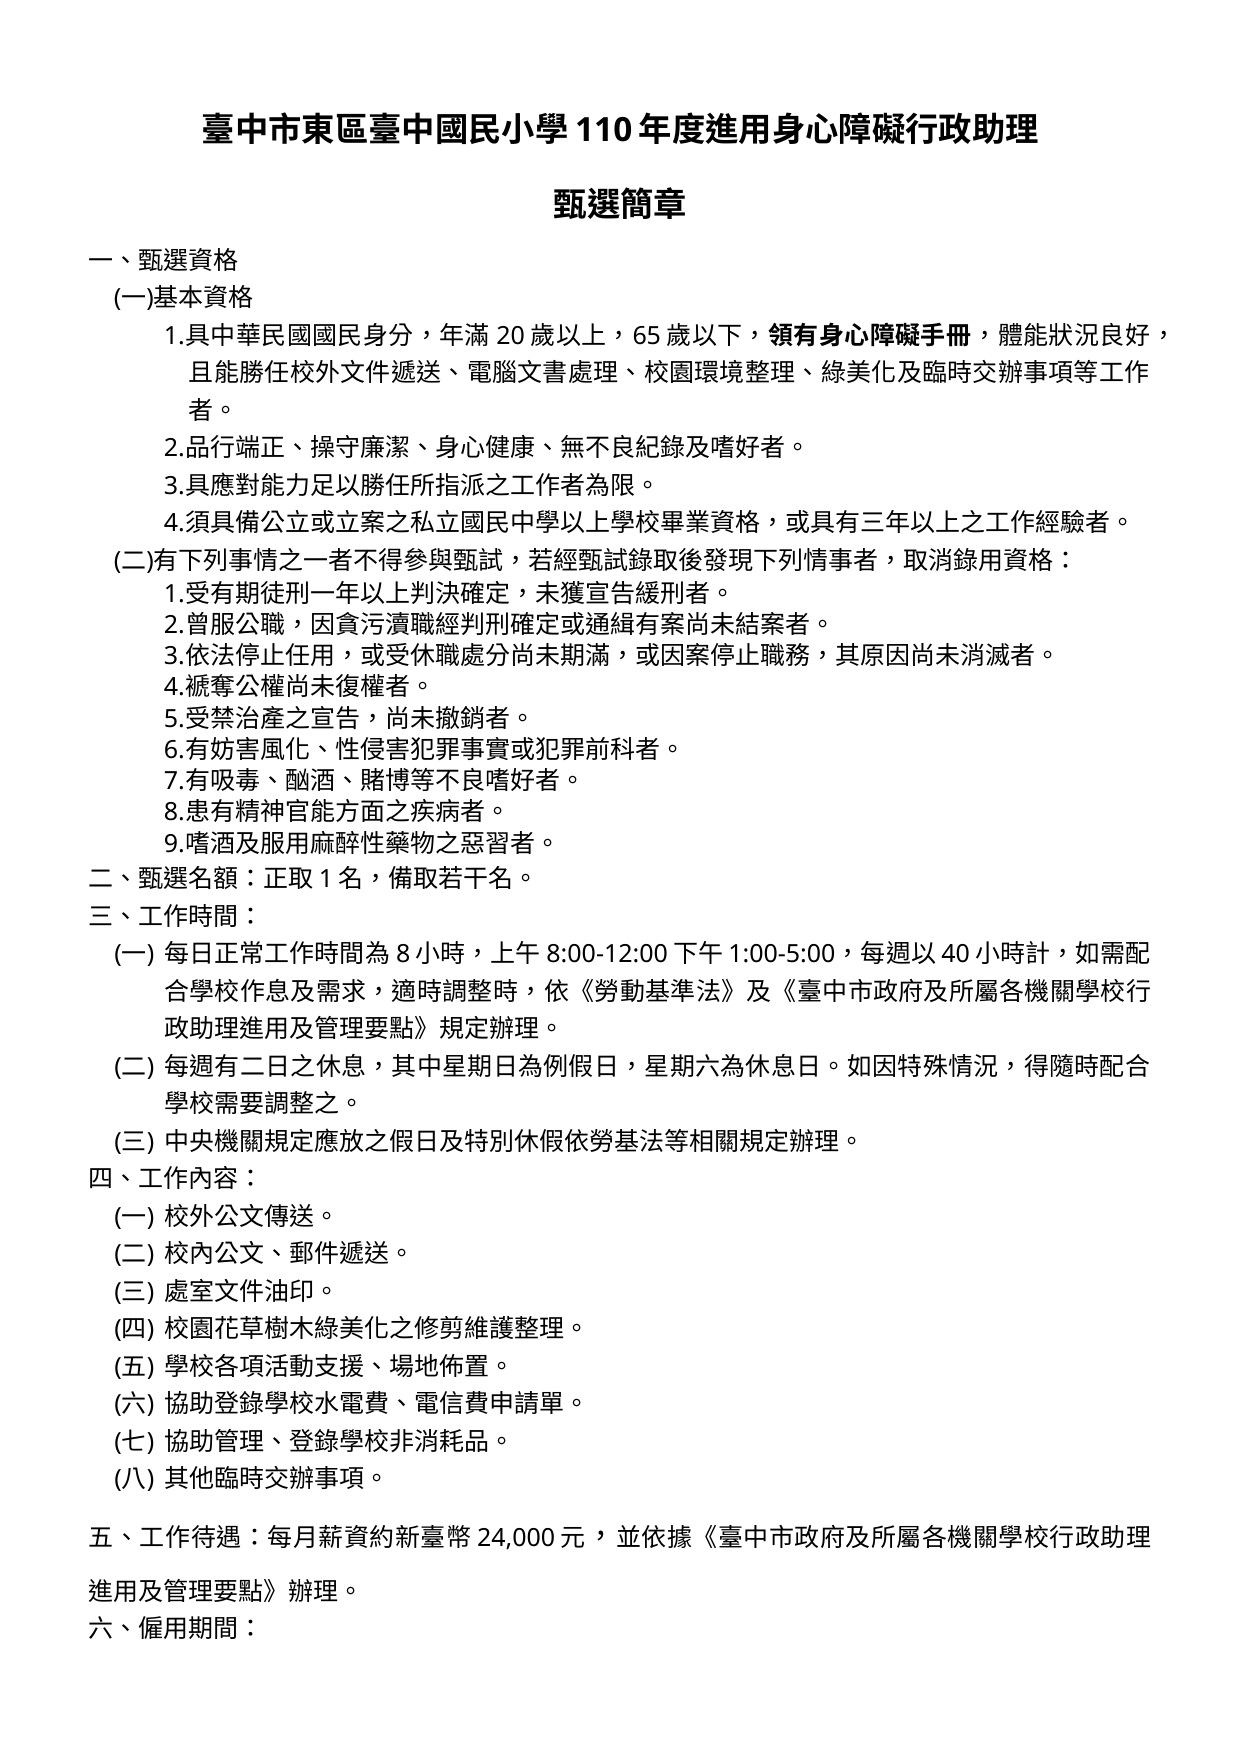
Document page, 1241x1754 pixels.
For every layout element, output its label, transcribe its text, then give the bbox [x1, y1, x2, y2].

text 7.有吸毒、酗酒、賭博等不良嗜好者。 [164, 764, 1152, 796]
list 校外公文傳送。 [114, 1196, 1152, 1233]
text 2.品行端正、操守廉潔、身心健康、無不良紀錄及嗜好者。 [164, 427, 1152, 464]
list 協助管理、登錄學校非消耗品。 [114, 1421, 1152, 1458]
text (二)有下列事情之一者不得參與甄試，若經甄試錄取後發現下列情事者，取消錄用資格： [89, 539, 1152, 577]
text 6.有妨害風化、性侵害犯罪事實或犯罪前科者。 [164, 733, 1152, 764]
text 三、工作時間： [89, 896, 1152, 933]
text 3.具應對能力足以勝任所指派之工作者為限。 [164, 464, 1152, 502]
list 每週有二日之休息，其中星期日為例假日，星期六為休息日。如因特殊情況，得隨時配合學校需要調整之。 [114, 1046, 1152, 1121]
text 3.依法停止任用，或受休職處分尚未期滿，或因案停止職務，其原因尚未消滅者。 [164, 639, 1152, 671]
text 二、甄選名額：正取1名，備取若干名。 [89, 858, 1152, 896]
text 1.受有期徒刑一年以上判決確定，未獲宣告緩刑者。 [164, 577, 1152, 608]
list 每日正常工作時間為8小時，上午8:00-12:00下午1:00-5:00，每週以40小時計，如需配合學校作息及需求，適時調整時，依《勞動基準法》及《臺中市政府及所屬各機關學校行政助理進用及管理要點》規定辦理。 [114, 933, 1152, 1046]
text 一、甄選資格 [89, 239, 1152, 277]
text 4.須具備公立或立案之私立國民中學以上學校畢業資格，或具有三年以上之工作經驗者。 [164, 502, 1152, 539]
list 中央機關規定應放之假日及特別休假依勞基法等相關規定辦理。 [114, 1121, 1152, 1158]
text 8.患有精神官能方面之疾病者。 [164, 796, 1152, 827]
text 2.曾服公職，因貪污瀆職經判刑確定或通緝有案尚未結案者。 [164, 608, 1152, 639]
list 處室文件油印。 [114, 1271, 1152, 1308]
list 協助登錄學校水電費、電信費申請單。 [114, 1383, 1152, 1421]
list 其他臨時交辦事項。 [114, 1458, 1152, 1496]
text 五、工作待遇：每月薪資約新臺幣24,000元，並依據《臺中市政府及所屬各機關學校行政助理進用及管理要點》辦理。 [89, 1496, 1152, 1608]
text 4.褫奪公權尚未復權者。 [164, 671, 1152, 702]
text 9.嗜酒及服用麻醉性藥物之惡習者。 [164, 827, 1152, 858]
text 5.受禁治產之宣告，尚未撤銷者。 [164, 702, 1152, 733]
text 甄選簡章 [89, 164, 1152, 239]
list 學校各項活動支援、場地佈置。 [114, 1346, 1152, 1383]
text 1.具中華民國國民身分，年滿20歲以上，65歲以下，領有身心障礙手冊，體能狀況良好，且能勝任校外文件遞送、電腦文書處理、校園環境整理、綠美化及臨時交辦事項等工作者。 [164, 314, 1152, 427]
text 六、僱用期間： [89, 1608, 1152, 1646]
list 校內公文、郵件遞送。 [114, 1233, 1152, 1271]
text 四、工作內容： [89, 1158, 1152, 1196]
text 臺中市東區臺中國民小學110年度進用身心障礙行政助理 [89, 89, 1152, 164]
text (一)基本資格 [89, 277, 1152, 314]
list 校園花草樹木綠美化之修剪維護整理。 [114, 1308, 1152, 1346]
